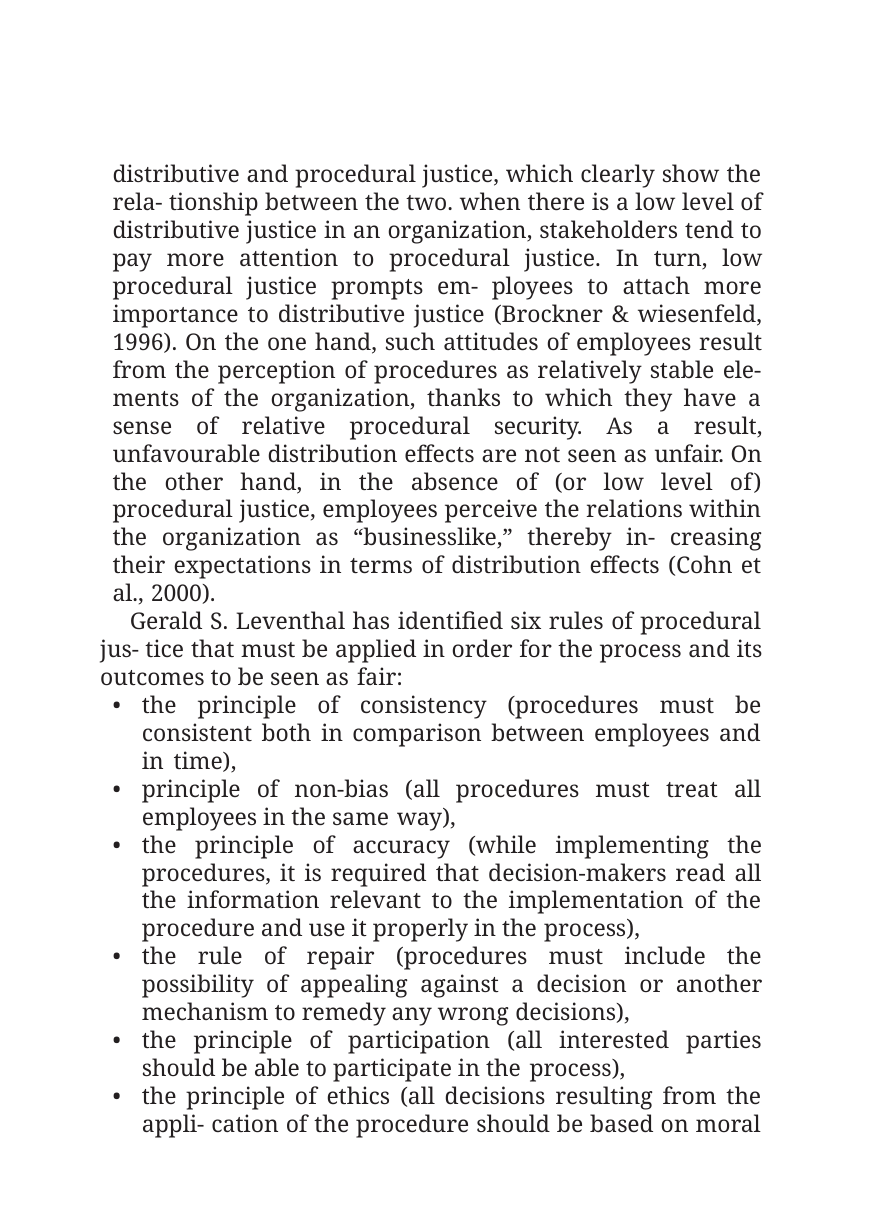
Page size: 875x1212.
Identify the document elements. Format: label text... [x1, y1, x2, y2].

list the principle of participation (all interested parties should be able to participate in the process), [112, 1026, 762, 1082]
text distributive and procedural justice, which clearly show the rela- tionship between the two. when there is a low level of distributive justice in an organization, stakeholders tend to pay more attention to procedural justice. In turn, low procedural justice prompts em- ployees to attach more importance to distributive justice (Brockner & wiesenfeld, 1996). On the one hand, such attitudes of employees result from the perception of procedures as relatively stable ele- ments of the organization, thanks to which they have a sense of relative procedural security. As a result, unfavourable distribution effects are not seen as unfair. On the other hand, in the absence of (or low level of) procedural justice, employees perceive the relations within the organization as “businesslike,” thereby in- creasing their expectations in terms of distribution effects (Cohn et al., 2000). [112, 161, 762, 607]
list principle of non-bias (all procedures must treat all employees in the same way), [112, 775, 762, 831]
list the principle of ethics (all decisions resulting from the appli- cation of the procedure should be based on moral [112, 1082, 762, 1138]
text Gerald S. Leventhal has identified six rules of procedural jus- tice that must be applied in order for the process and its outcomes to be seen as fair: [100, 607, 762, 691]
list the principle of accuracy (while implementing the procedures, it is required that decision-makers read all the information relevant to the implementation of the procedure and use it properly in the process), [112, 831, 762, 942]
list the rule of repair (procedures must include the possibility of appealing against a decision or another mechanism to remedy any wrong decisions), [112, 942, 762, 1026]
list the principle of consistency (procedures must be consistent both in comparison between employees and in time), [112, 691, 762, 775]
